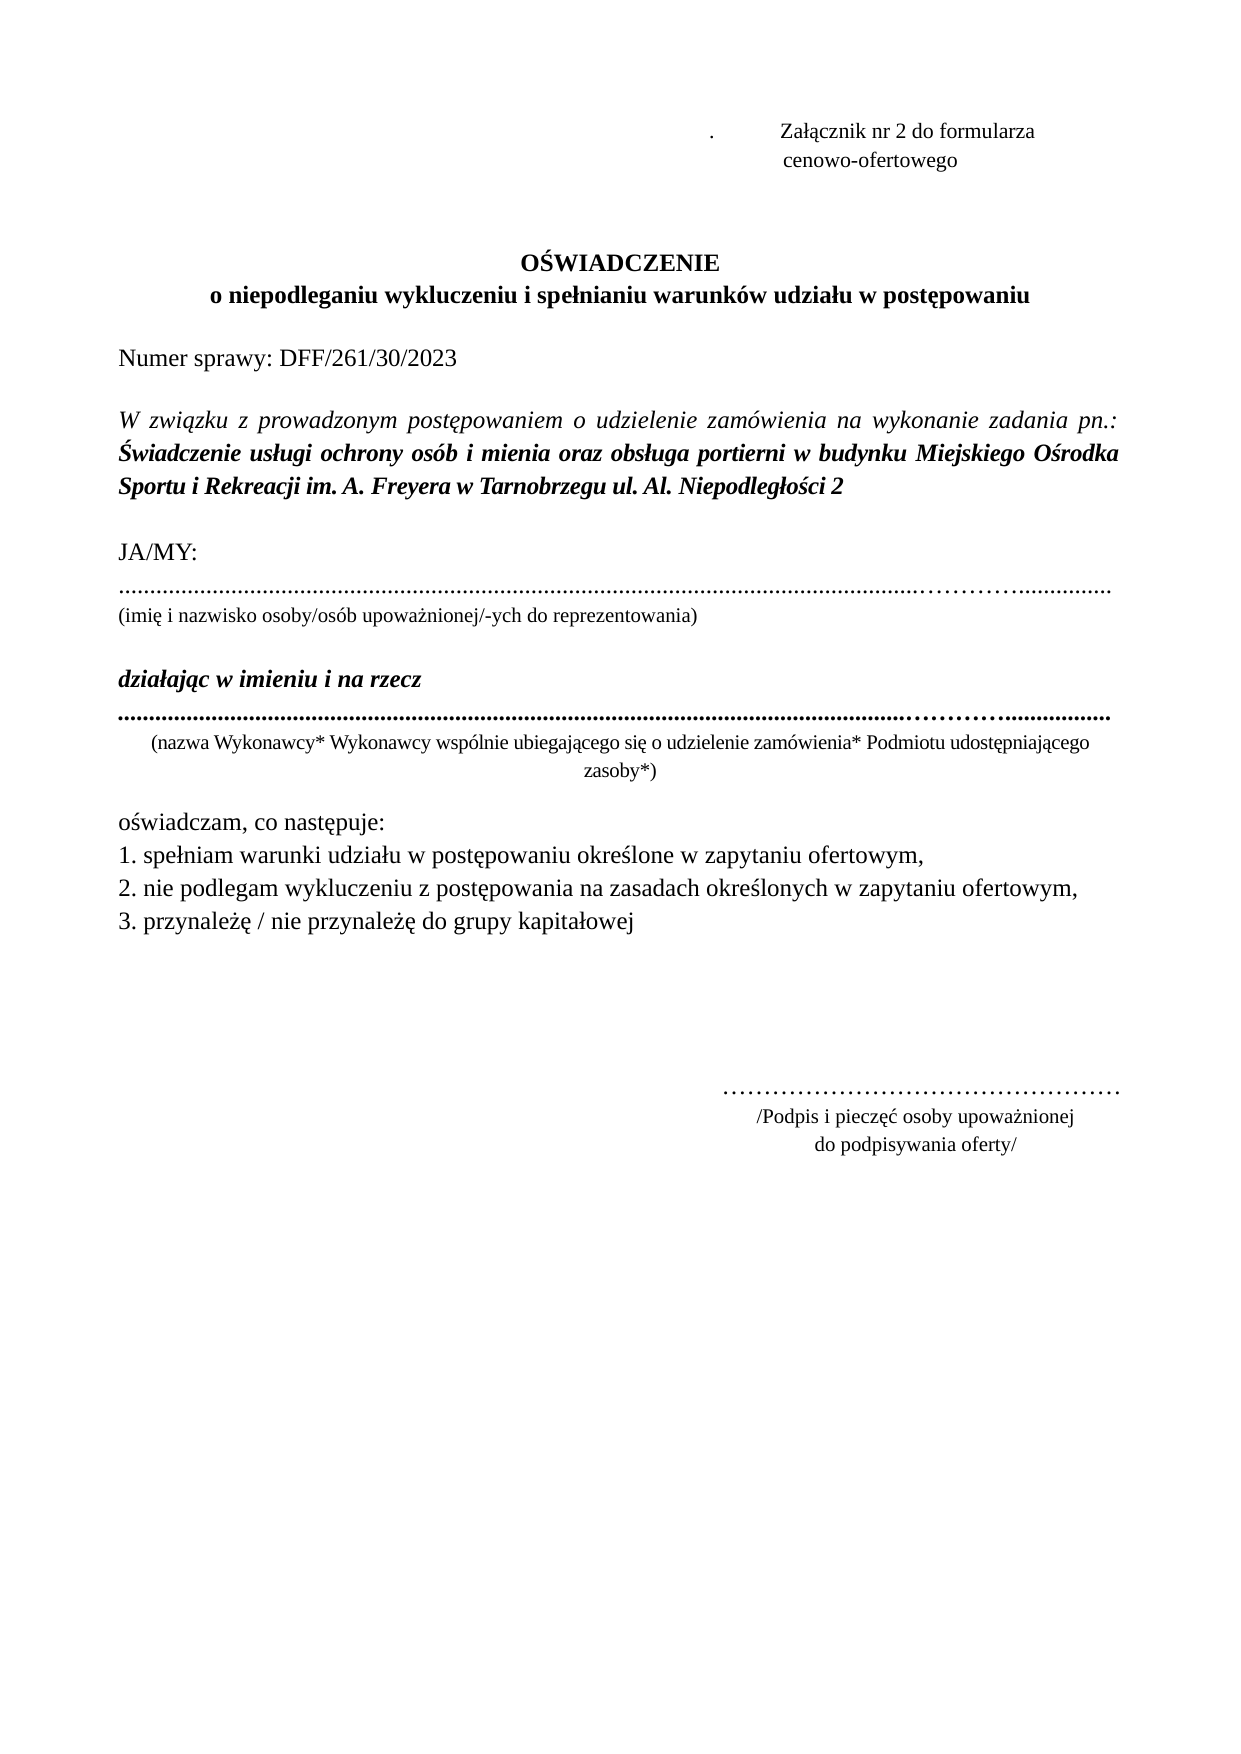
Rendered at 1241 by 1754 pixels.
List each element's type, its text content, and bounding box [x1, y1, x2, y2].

text o niepodleganiu wykluczeniu i spełnianiu warunków udziału w postępowaniu [118, 281, 1122, 309]
text JA/MY: [118, 537, 1122, 566]
text /Podpis i pieczęć osoby upoważnionej do podpisywania oferty/ [118, 1104, 1122, 1156]
text działając w imieniu i na rzecz [118, 664, 1122, 693]
text (imię i nazwisko osoby/osób upoważnionej/-ych do reprezentowania) [118, 603, 1122, 627]
text oświadczam, co następuje: [118, 807, 1122, 836]
text . Załącznik nr 2 do formularza cenowo-ofertowego [118, 118, 1122, 172]
text (nazwa Wykonawcy* Wykonawcy wspólnie ubiegającego się o udzielenie zamówienia* Podmiotu udostępniającego zasoby*) [118, 730, 1122, 782]
text Numer sprawy: DFF/261/30/2023 [118, 343, 1122, 372]
text ................................................................................................................................…………............... [118, 570, 1122, 599]
text 3. przynależę / nie przynależę do grupy kapitałowej [118, 906, 1122, 935]
subtitle OŚWIADCZENIE [118, 248, 1122, 276]
text ..............................................................................................................................…………................. [118, 697, 1122, 726]
text W związku z prowadzonym postępowaniem o udzielenie zamówienia na wykonanie zadania pn.: Świadczenie usługi ochrony osób i mienia oraz obsługa portierni w budynku Miejskiego Ośrodka Sportu i Rekreacji im. A. Freyera w Tarnobrzegu ul. Al. Niepodległości 2 [118, 405, 1122, 500]
text 1. spełniam warunki udziału w postępowaniu określone w zapytaniu ofertowym, [118, 840, 1122, 869]
text ………………………………………… [118, 1071, 1122, 1100]
text 2. nie podlegam wykluczeniu z postępowania na zasadach określonych w zapytaniu ofertowym, [118, 873, 1122, 902]
